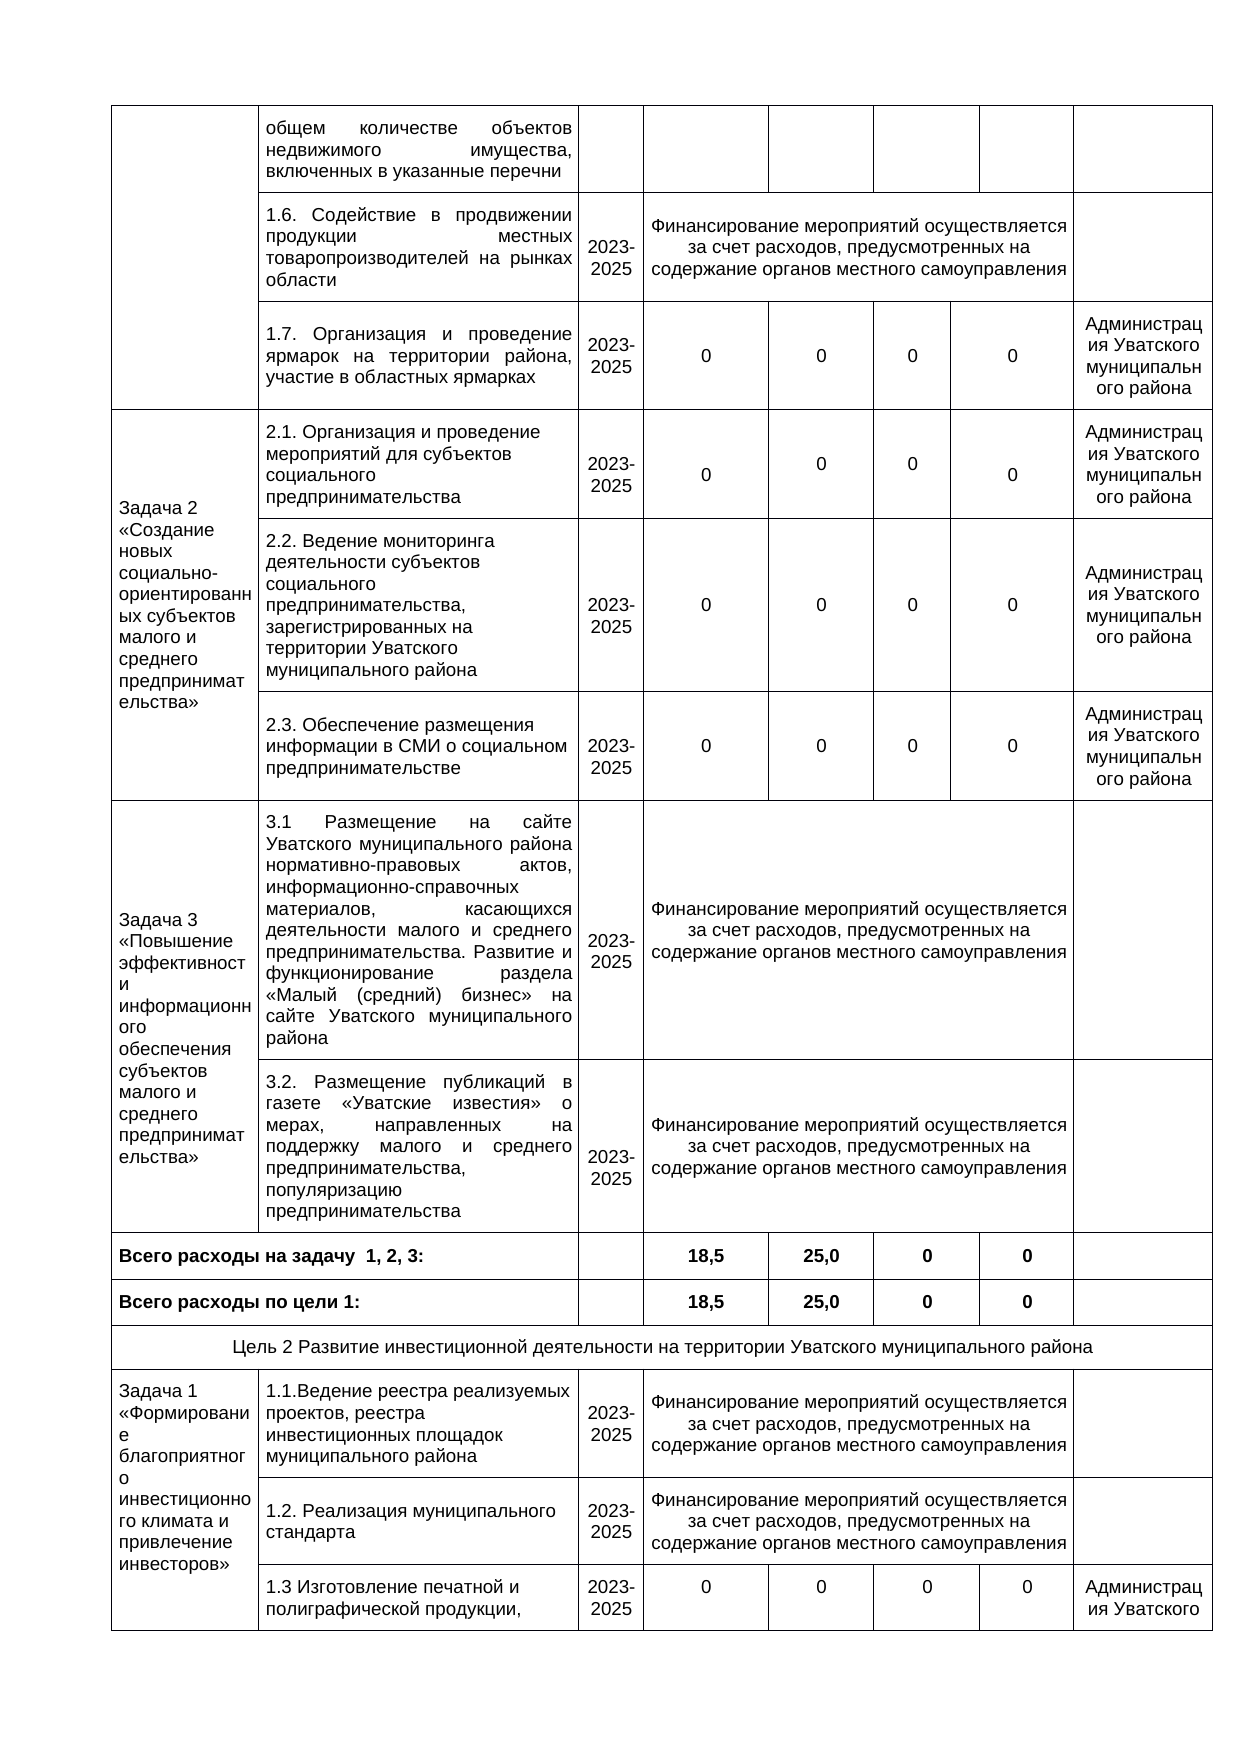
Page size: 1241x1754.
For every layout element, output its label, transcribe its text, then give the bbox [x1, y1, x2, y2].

table_cell 2023-2025 [579, 801, 643, 1059]
table_cell Администрация Уватского [1074, 1565, 1212, 1629]
table_cell [1074, 1233, 1212, 1278]
table_cell 2023-2025 [579, 519, 643, 691]
table_cell [1074, 1478, 1212, 1564]
table_cell Финансирование мероприятий осуществляется за счет расходов, предусмотренных на содержание органов местного самоуправления [644, 1370, 1073, 1477]
table_cell 0 [980, 1233, 1073, 1278]
table_cell 3.2. Размещение публикаций в газете «Уватские известия» о мерах, направленных на поддержку малого и среднего предпринимательства, популяризацию предпринимательства [259, 1060, 578, 1232]
table_cell [1074, 193, 1212, 301]
table_cell 1.3 Изготовление печатной и полиграфической продукции, [259, 1565, 578, 1629]
table_cell 0 [980, 1280, 1073, 1325]
table_cell [769, 106, 873, 192]
table_cell 0 [980, 1565, 1073, 1629]
table_cell 0 [951, 519, 1073, 691]
table_cell [980, 106, 1073, 192]
table_cell 25,0 [769, 1280, 873, 1325]
table_cell 1.1.Ведение реестра реализуемых проектов, реестра инвестиционных площадок муниципального района [259, 1370, 578, 1477]
table_cell Финансирование мероприятий осуществляется за счет расходов, предусмотренных на содержание органов местного самоуправления [644, 1478, 1073, 1564]
table_cell 2.3. Обеспечение размещения информации в СМИ о социальном предпринимательстве [259, 692, 578, 799]
table_cell 0 [769, 519, 873, 691]
table_cell Администрация Уватского муниципального района [1074, 692, 1212, 799]
table_cell 2023-2025 [579, 1565, 643, 1629]
table_cell 0 [874, 1280, 979, 1325]
table_cell 0 [644, 1565, 768, 1629]
table_cell 0 [769, 692, 873, 799]
table_cell 2023-2025 [579, 1060, 643, 1232]
table_cell [874, 106, 979, 192]
table_cell [1074, 801, 1212, 1059]
table_cell 0 [769, 1565, 873, 1629]
table_cell [579, 1280, 643, 1325]
table_cell общем количестве объектов недвижимого имущества, включенных в указанные перечни [259, 106, 578, 192]
table_cell 25,0 [769, 1233, 873, 1278]
table_cell 0 [951, 692, 1073, 799]
table_cell Цель 2 Развитие инвестиционной деятельности на территории Уватского муниципального района [112, 1326, 1212, 1368]
table_cell 0 [644, 692, 768, 799]
table_cell [1074, 1370, 1212, 1477]
table_cell Всего расходы по цели 1: [112, 1280, 578, 1325]
table_cell 0 [644, 410, 768, 518]
table_cell Администрация Уватского муниципального района [1074, 410, 1212, 518]
table_cell [644, 106, 768, 192]
table_cell 2023-2025 [579, 410, 643, 518]
table_cell 0 [874, 302, 950, 409]
table_cell [579, 106, 643, 192]
table_cell 0 [769, 302, 873, 409]
table_cell Всего расходы на задачу 1, 2, 3: [112, 1233, 578, 1278]
table_cell 2023-2025 [579, 302, 643, 409]
table_cell 0 [874, 1233, 979, 1278]
table_cell 18,5 [644, 1280, 768, 1325]
table_cell Финансирование мероприятий осуществляется за счет расходов, предусмотренных на содержание органов местного самоуправления [644, 1060, 1073, 1232]
table_cell 0 [874, 519, 950, 691]
table_cell 2023-2025 [579, 1478, 643, 1564]
table_cell 1.2. Реализация муниципального стандарта [259, 1478, 578, 1564]
table_cell [1074, 1280, 1212, 1325]
table_cell [112, 106, 258, 409]
table_cell Администрация Уватского муниципального района [1074, 302, 1212, 409]
table_cell Задача 3 «Повышение эффективности информационного обеспечения субъектов малого и среднего предпринимательства» [112, 801, 258, 1232]
table_cell 2023-2025 [579, 1370, 643, 1477]
table_cell Задача 1 «Формирование благоприятного инвестиционного климата и привлечение инвесторов» [112, 1370, 258, 1629]
table_cell Финансирование мероприятий осуществляется за счет расходов, предусмотренных на содержание органов местного самоуправления [644, 801, 1073, 1059]
table_cell 2.1. Организация и проведение мероприятий для субъектов социального предпринимательства [259, 410, 578, 518]
table_cell Финансирование мероприятий осуществляется за счет расходов, предусмотренных на содержание органов местного самоуправления [644, 193, 1073, 301]
table_cell 0 [951, 410, 1073, 518]
table_cell 2.2. Ведение мониторинга деятельности субъектов социального предпринимательства, зарегистрированных на территории Уватского муниципального района [259, 519, 578, 691]
table_cell 0 [769, 410, 873, 518]
table_cell 0 [874, 1565, 979, 1629]
table_cell 1.6. Содействие в продвижении продукции местных товаропроизводителей на рынках области [259, 193, 578, 301]
table_cell 2023-2025 [579, 193, 643, 301]
table_cell 0 [874, 692, 950, 799]
table_cell [1074, 106, 1212, 192]
table_cell 0 [644, 302, 768, 409]
table_cell Администрация Уватского муниципального района [1074, 519, 1212, 691]
table_cell Задача 2 «Создание новых социально-ориентированных субъектов малого и среднего предпринимательства» [112, 410, 258, 799]
table_cell 0 [951, 302, 1073, 409]
table_cell 0 [874, 410, 950, 518]
table_cell 1.7. Организация и проведение ярмарок на территории района, участие в областных ярмарках [259, 302, 578, 409]
table_cell 18,5 [644, 1233, 768, 1278]
table_cell [579, 1233, 643, 1278]
table_cell 0 [644, 519, 768, 691]
table_cell [1074, 1060, 1212, 1232]
table_cell 2023-2025 [579, 692, 643, 799]
table_cell 3.1 Размещение на сайте Уватского муниципального района нормативно-правовых актов, информационно-справочных материалов, касающихся деятельности малого и среднего предпринимательства. Развитие и функционирование раздела «Малый (средний) бизнес» на сайте Уватского муниципального района [259, 801, 578, 1059]
